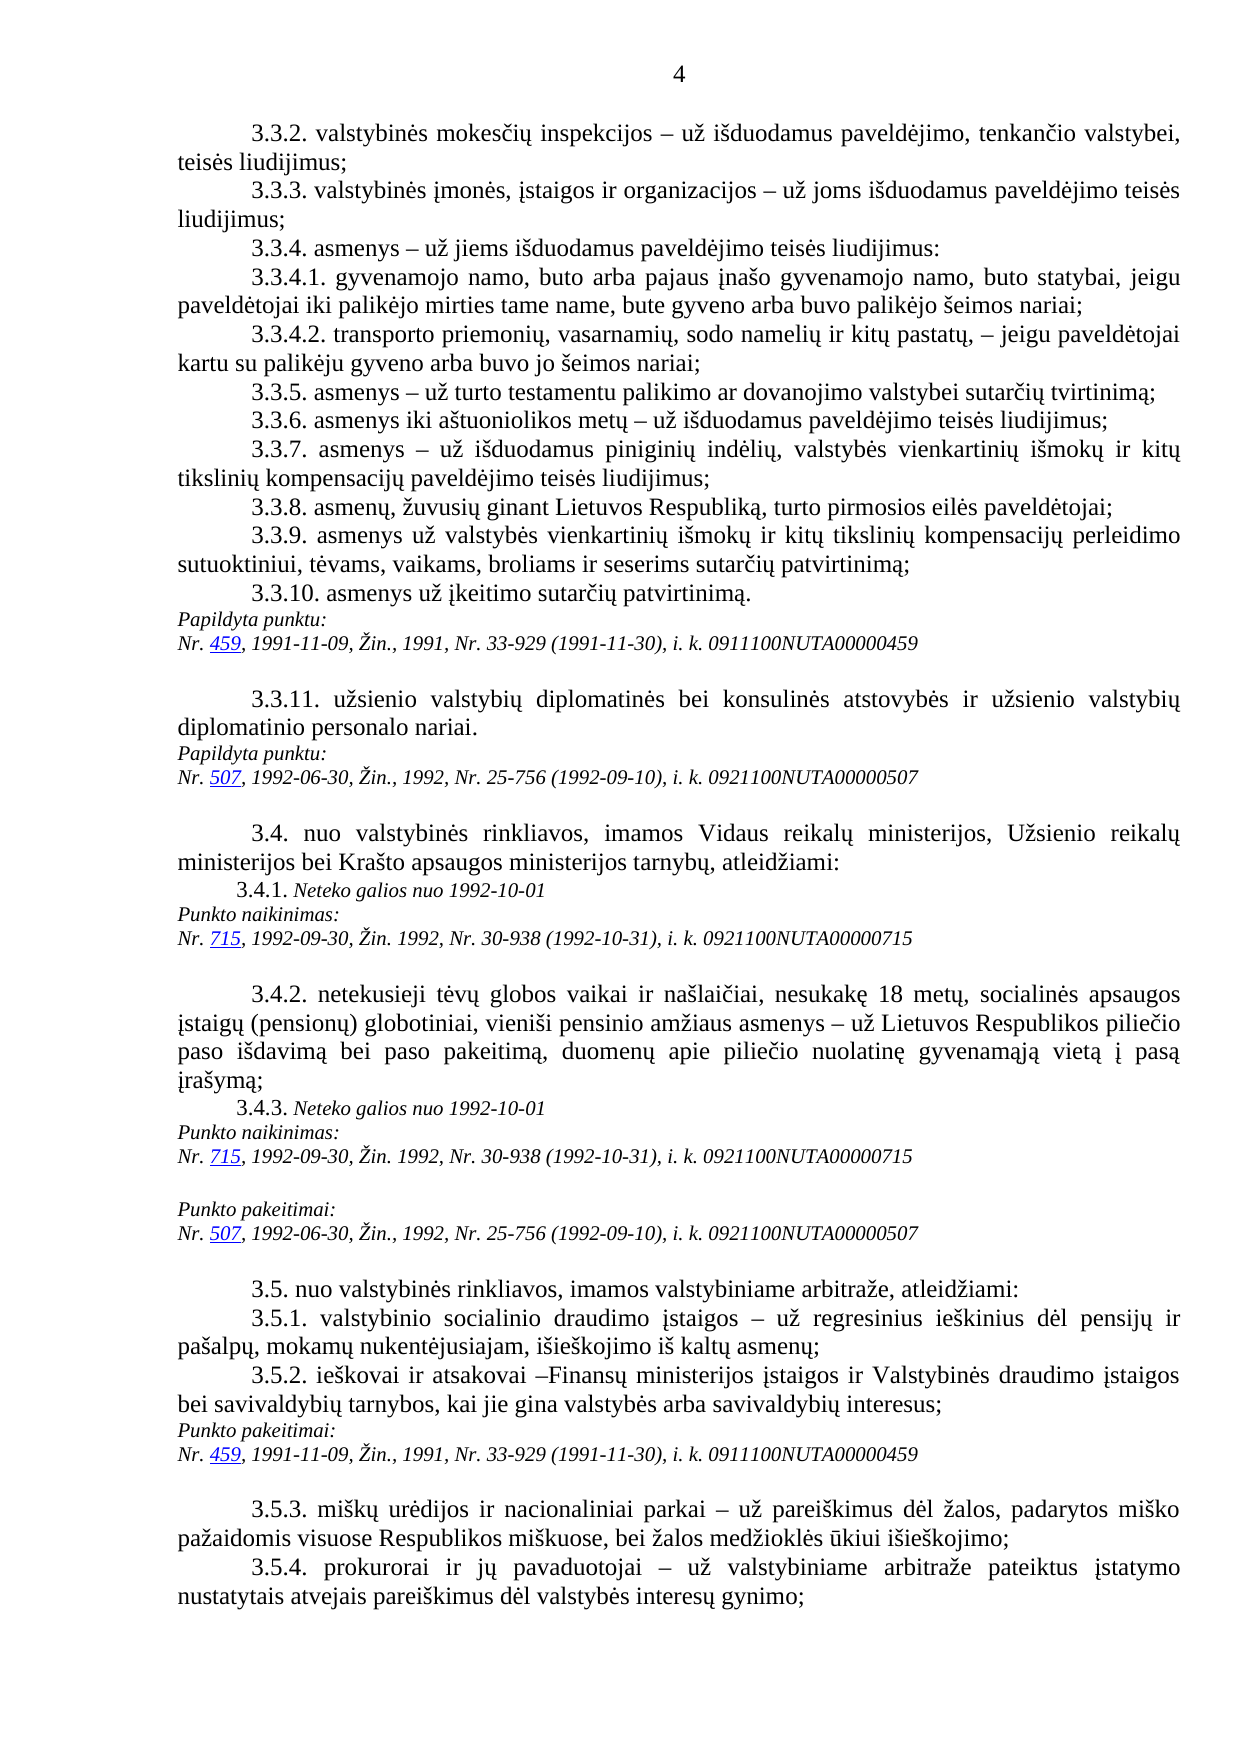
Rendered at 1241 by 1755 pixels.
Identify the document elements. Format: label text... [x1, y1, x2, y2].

text Nr. 459, 1991-11-09, Žin., 1991, Nr. 33-929 (1991-11-30), i. k. 0911100NUTA00000459 [177, 1442, 1181, 1466]
text 3.4. nuo valstybinės rinkliavos, imamos Vidaus reikalų ministerijos, Užsienio reikalų ministerijos bei Krašto apsaugos ministerijos tarnybų, atleidžiami: [177, 818, 1181, 876]
text Papildyta punktu: [177, 607, 1181, 631]
text 3.5.1. valstybinio socialinio draudimo įstaigos – už regresinius ieškinius dėl pensijų ir pašalpų, mokamų nukentėjusiajam, išieškojimo iš kaltų asmenų; [177, 1303, 1181, 1360]
text 3.3.4.2. transporto priemonių, vasarnamių, sodo namelių ir kitų pastatų, – jeigu paveldėtojai kartu su palikėju gyveno arba buvo jo šeimos nariai; [177, 319, 1181, 377]
text Punkto naikinimas: [177, 1120, 1181, 1144]
text Punkto pakeitimai: [177, 1418, 1181, 1442]
text Punkto pakeitimai: [177, 1197, 1181, 1221]
text 3.4.2. netekusieji tėvų globos vaikai ir našlaičiai, nesukakę 18 metų, socialinės apsaugos įstaigų (pensionų) globotiniai, vieniši pensinio amžiaus asmenys – už Lietuvos Respublikos piliečio paso išdavimą bei paso pakeitimą, duomenų apie piliečio nuolatinę gyvenamąją vietą į pasą įrašymą; [177, 979, 1181, 1094]
text 3.4.3. Neteko galios nuo 1992-10-01 [177, 1094, 1181, 1120]
text Nr. 507, 1992-06-30, Žin., 1992, Nr. 25-756 (1992-09-10), i. k. 0921100NUTA00000507 [177, 765, 1181, 789]
text 3.3.10. asmenys už įkeitimo sutarčių patvirtinimą. [177, 578, 1181, 607]
text 3.3.7. asmenys – už išduodamus piniginių indėlių, valstybės vienkartinių išmokų ir kitų tikslinių kompensacijų paveldėjimo teisės liudijimus; [177, 434, 1181, 492]
text 3.3.5. asmenys – už turto testamentu palikimo ar dovanojimo valstybei sutarčių tvirtinimą; [177, 377, 1181, 406]
text 3.3.3. valstybinės įmonės, įstaigos ir organizacijos – už joms išduodamus paveldėjimo teisės liudijimus; [177, 176, 1181, 233]
text 3.3.4. asmenys – už jiems išduodamus paveldėjimo teisės liudijimus: [177, 233, 1181, 262]
text 3.3.6. asmenys iki aštuoniolikos metų – už išduodamus paveldėjimo teisės liudijimus; [177, 406, 1181, 434]
text Nr. 715, 1992-09-30, Žin. 1992, Nr. 30-938 (1992-10-31), i. k. 0921100NUTA00000715 [177, 926, 1181, 950]
text 3.3.9. asmenys už valstybės vienkartinių išmokų ir kitų tikslinių kompensacijų perleidimo sutuoktiniui, tėvams, vaikams, broliams ir seserims sutarčių patvirtinimą; [177, 521, 1181, 578]
text 3.3.8. asmenų, žuvusių ginant Lietuvos Respubliką, turto pirmosios eilės paveldėtojai; [177, 492, 1181, 521]
text 3.3.4.1. gyvenamojo namo, buto arba pajaus įnašo gyvenamojo namo, buto statybai, jeigu paveldėtojai iki palikėjo mirties tame name, bute gyveno arba buvo palikėjo šeimos nariai; [177, 262, 1181, 319]
text 3.3.11. užsienio valstybių diplomatinės bei konsulinės atstovybės ir užsienio valstybių diplomatinio personalo nariai. [177, 684, 1181, 741]
text 3.5.3. miškų urėdijos ir nacionaliniai parkai – už pareiškimus dėl žalos, padarytos miško pažaidomis visuose Respublikos miškuose, bei žalos medžioklės ūkiui išieškojimo; [177, 1494, 1181, 1552]
text Punkto naikinimas: [177, 902, 1181, 926]
text 3.5.4. prokurorai ir jų pavaduotojai – už valstybiniame arbitraže pateiktus įstatymo nustatytais atvejais pareiškimus dėl valstybės interesų gynimo; [177, 1552, 1181, 1609]
text Nr. 507, 1992-06-30, Žin., 1992, Nr. 25-756 (1992-09-10), i. k. 0921100NUTA00000507 [177, 1221, 1181, 1245]
text 3.4.1. Neteko galios nuo 1992-10-01 [177, 876, 1181, 902]
text Nr. 459, 1991-11-09, Žin., 1991, Nr. 33-929 (1991-11-30), i. k. 0911100NUTA00000459 [177, 631, 1181, 655]
text 3.5. nuo valstybinės rinkliavos, imamos valstybiniame arbitraže, atleidžiami: [177, 1274, 1181, 1303]
text 3.5.2. ieškovai ir atsakovai –Finansų ministerijos įstaigos ir Valstybinės draudimo įstaigos bei savivaldybių tarnybos, kai jie gina valstybės arba savivaldybių interesus; [177, 1360, 1181, 1418]
text 3.3.2. valstybinės mokesčių inspekcijos – už išduodamus paveldėjimo, tenkančio valstybei, teisės liudijimus; [177, 118, 1181, 176]
text Nr. 715, 1992-09-30, Žin. 1992, Nr. 30-938 (1992-10-31), i. k. 0921100NUTA00000715 [177, 1144, 1181, 1168]
text Papildyta punktu: [177, 741, 1181, 765]
